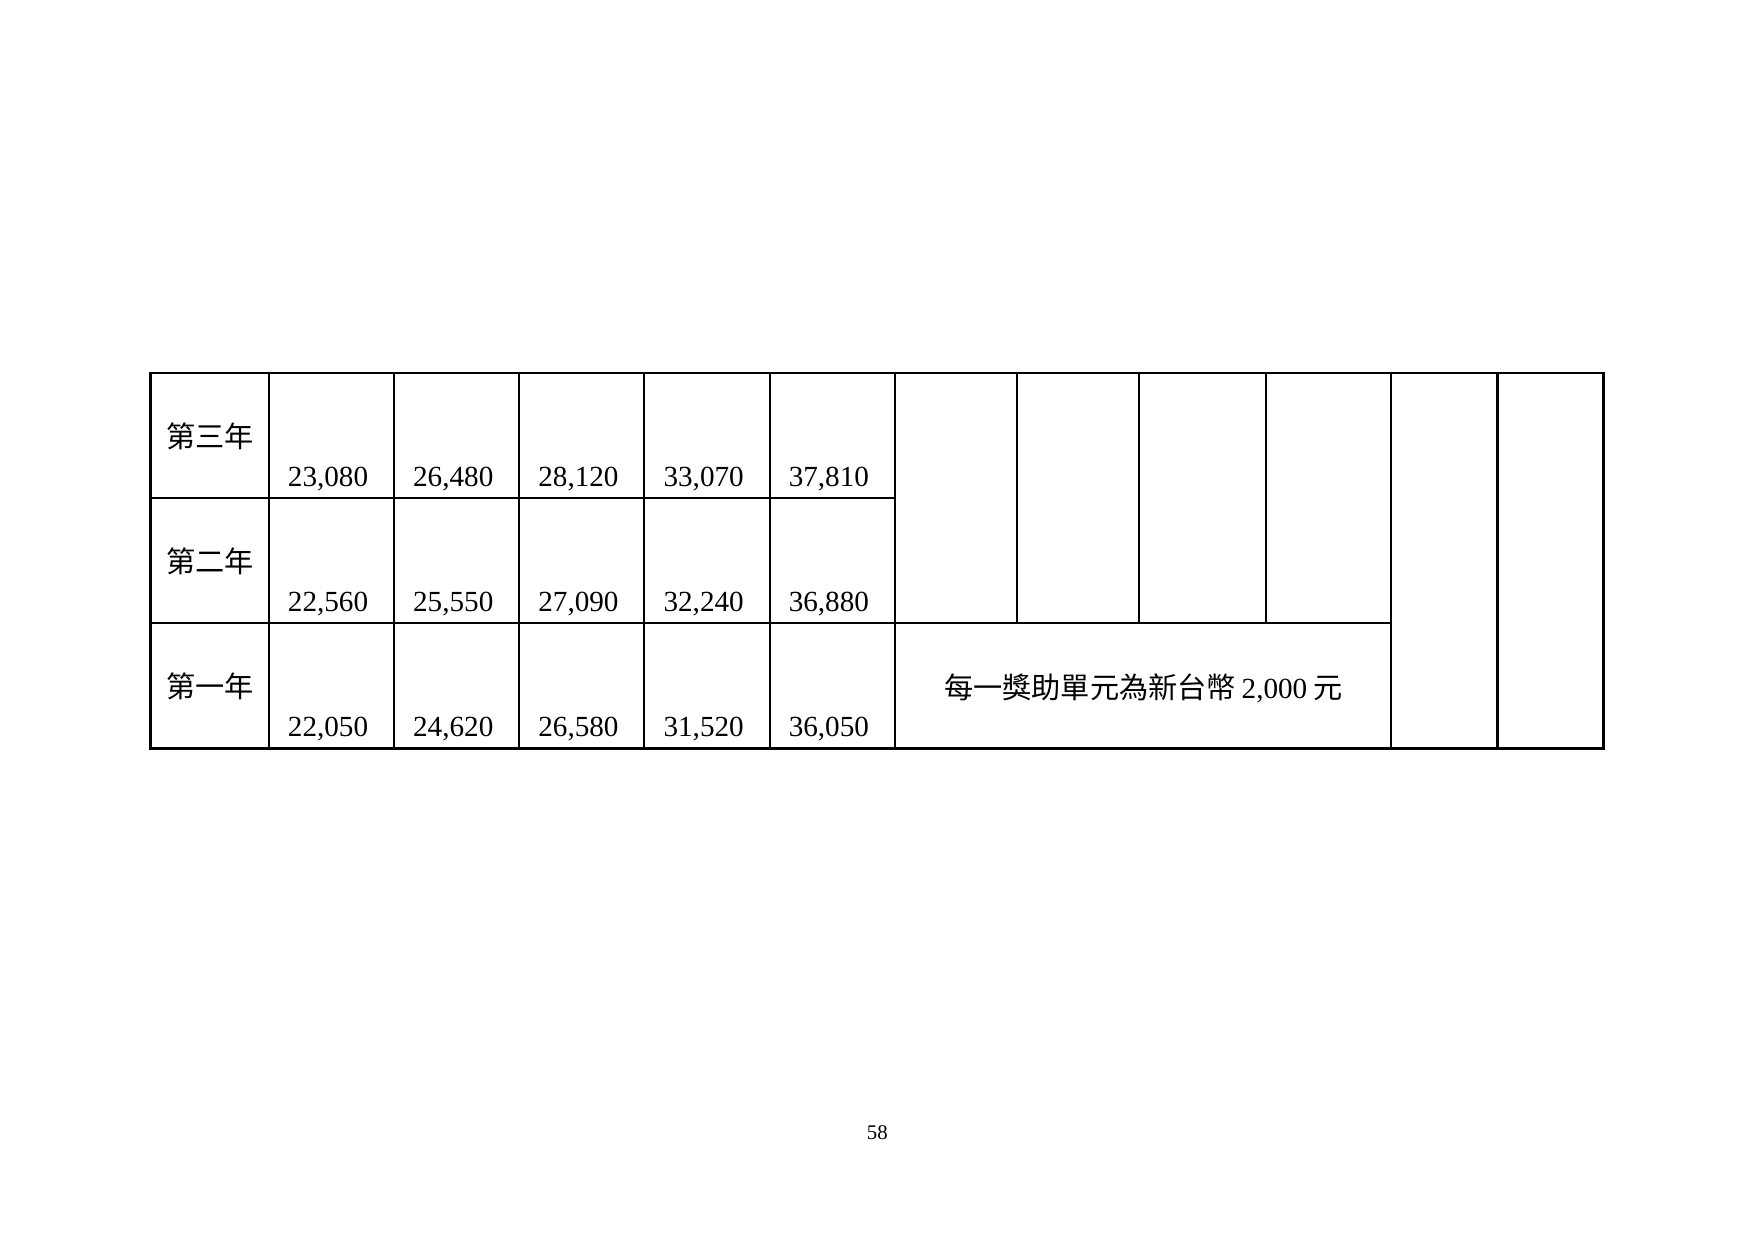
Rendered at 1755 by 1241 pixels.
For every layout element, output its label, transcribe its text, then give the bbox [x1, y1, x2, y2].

table_cell 24,620 [395, 624, 518, 747]
table_cell 25,550 [395, 499, 518, 622]
table_cell [896, 374, 1016, 622]
table_cell [1267, 374, 1390, 622]
table_cell 第一年 [152, 624, 268, 747]
table_cell 36,050 [771, 624, 894, 747]
table_cell [1392, 374, 1496, 747]
table_cell 第二年 [152, 499, 268, 622]
table_cell 26,480 [395, 374, 518, 497]
table_cell 每一獎助單元為新台幣2,000元 [896, 624, 1390, 747]
table_cell 22,050 [270, 624, 393, 747]
table_cell 33,070 [645, 374, 769, 497]
table_cell 27,090 [520, 499, 643, 622]
table_cell 22,560 [270, 499, 393, 622]
table_cell 23,080 [270, 374, 393, 497]
table_cell 第三年 [152, 374, 268, 497]
table_cell [1018, 374, 1138, 622]
table_cell 32,240 [645, 499, 769, 622]
table_cell [1140, 374, 1265, 622]
table_cell 31,520 [645, 624, 769, 747]
table_cell 26,580 [520, 624, 643, 747]
table_cell 36,880 [771, 499, 894, 622]
table_cell 28,120 [520, 374, 643, 497]
table_cell [1499, 374, 1602, 747]
table_cell 37,810 [771, 374, 894, 497]
